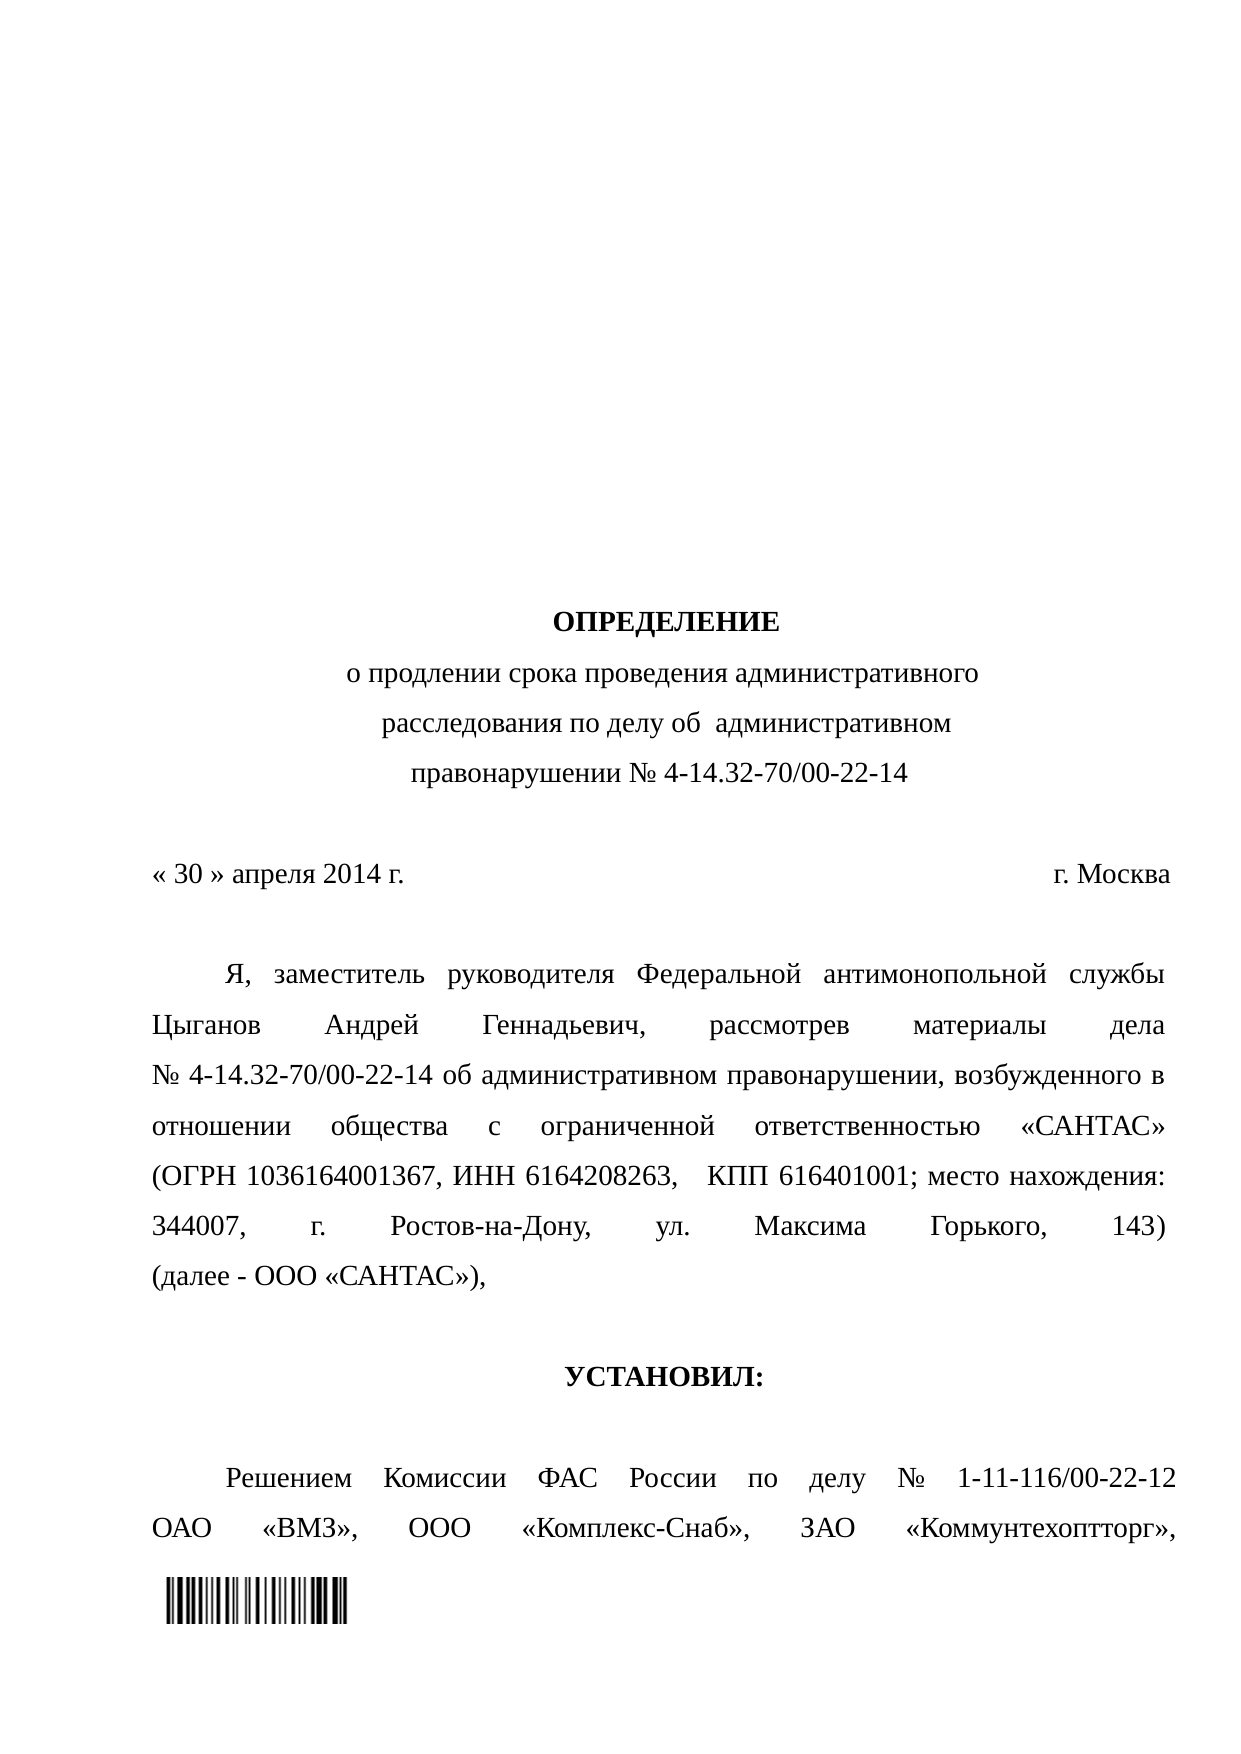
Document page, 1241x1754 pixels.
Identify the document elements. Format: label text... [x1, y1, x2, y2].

text о продлении срока проведения административного [152, 655, 1181, 688]
text правонарушении № 4-14.32-70/00-22-14 [152, 755, 1181, 789]
text ОПРЕДЕЛЕНИЕ [152, 604, 1181, 638]
text Я, заместитель руководителя Федеральной антимонопольной службы Цыганов Андрей Геннадьевич, рассмотрев материалы дела № 4-14.32-70/00-22-14 об административном правонарушении, возбужденного в отношении общества с ограниченной ответственностью «САНТАС» (ОГРН 1036164001367, ИНН 6164208263, КПП 616401001; место нахождения: 344007, г. Ростов-на-Дону, ул. Максима Горького, 143) (далее - ООО «САНТАС»), [152, 957, 1166, 1292]
picture [151, 1577, 365, 1624]
text Решением Комиссии ФАС России по делу № 1-11-116/00-22-12 ОАО «ВМЗ», ООО «Комплекс-Снаб», ЗАО «Коммунтехоптторг», [152, 1460, 1177, 1544]
text « 30 » апреля 2014 г. г. Москва [152, 856, 1181, 889]
text расследования по делу об административном [152, 705, 1181, 739]
text УСТАНОВИЛ: [152, 1359, 1177, 1393]
